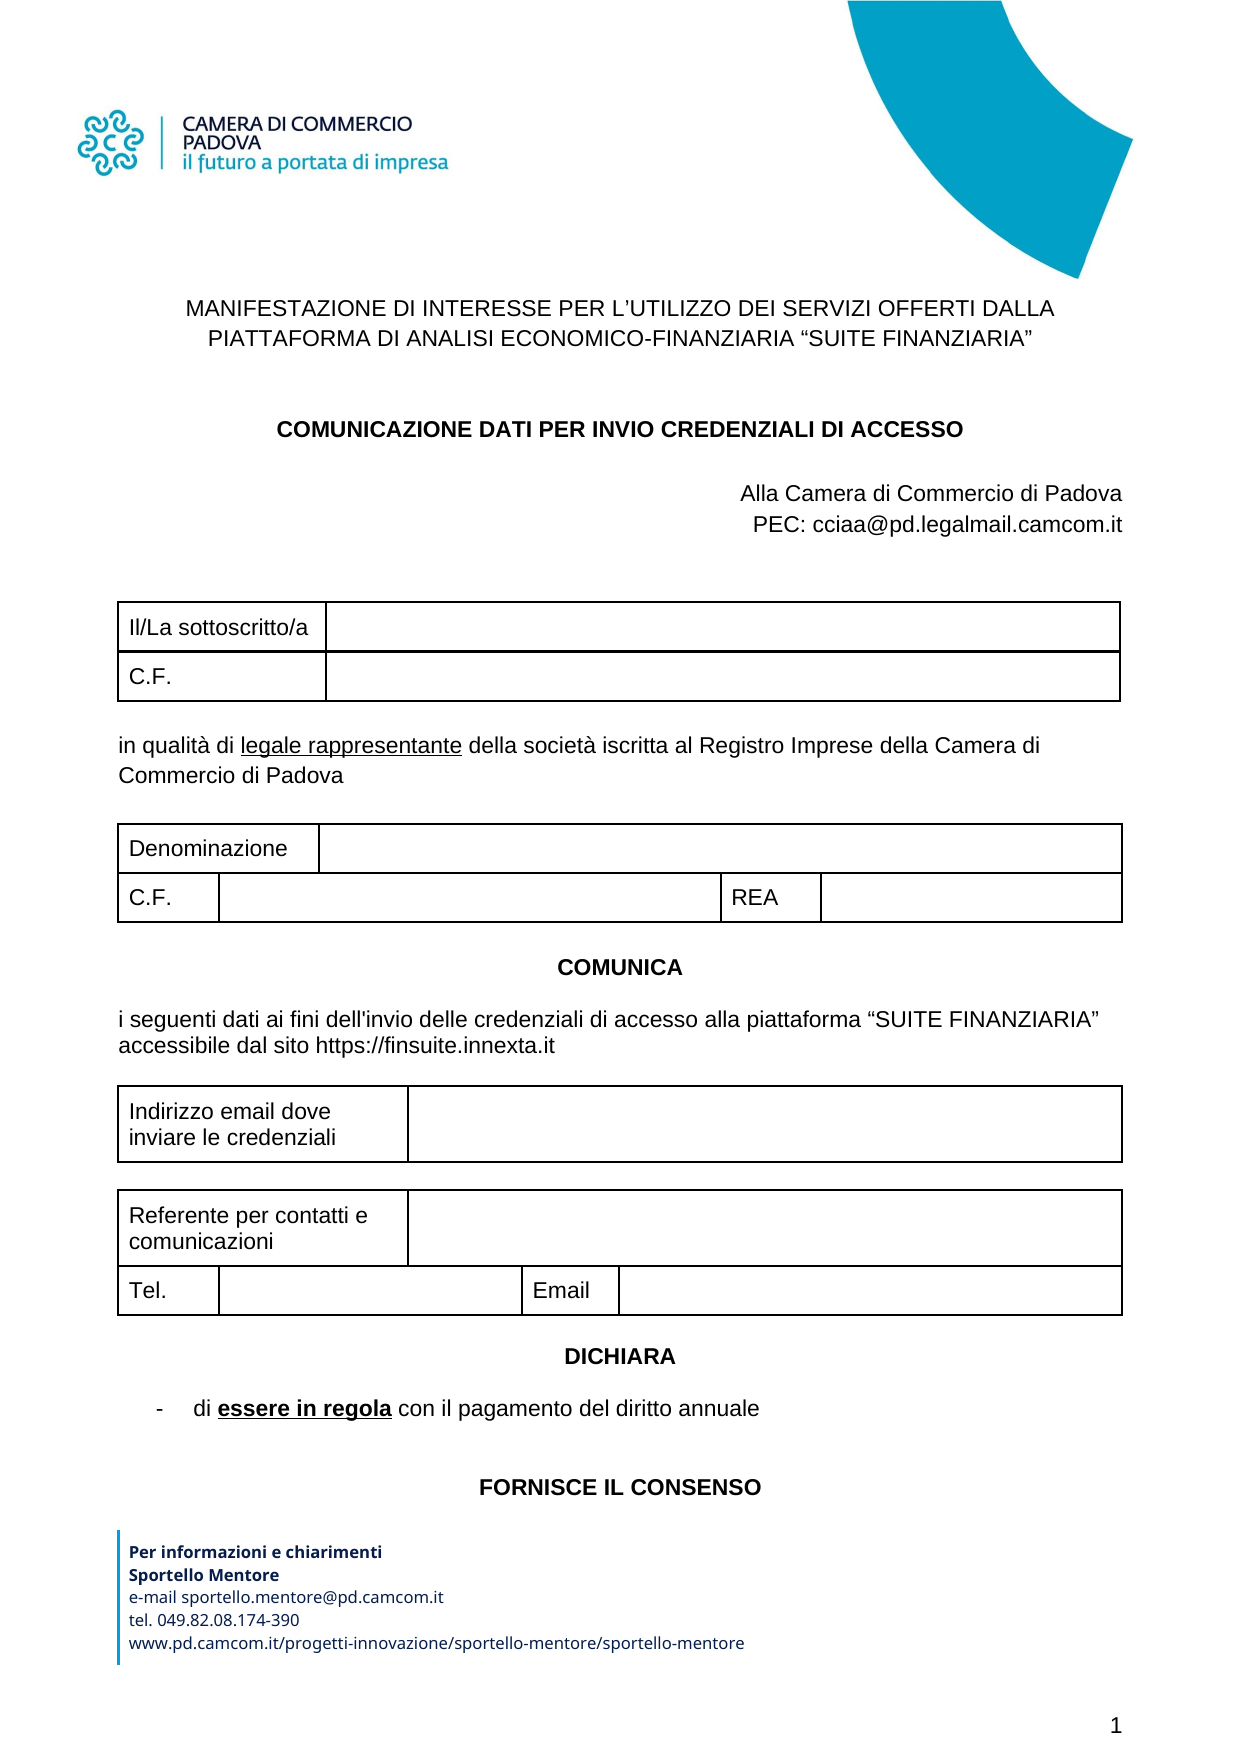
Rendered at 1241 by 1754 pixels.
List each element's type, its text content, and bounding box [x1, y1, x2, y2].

text MANIFESTAZIONE DI INTERESSE PER L’UTILIZZO DEI SERVIZI OFFERTI DALLA PIATTAFORMA DI ANALISI ECONOMICO-FINANZIARIA “SUITE FINANZIARIA” [118, 295, 1122, 352]
table_header Indirizzo email dove inviare le credenziali [119, 1087, 407, 1161]
table_cell [327, 653, 1119, 700]
text DICHIARA [118, 1343, 1122, 1369]
text FORNISCE IL CONSENSO [118, 1474, 1122, 1501]
table_cell [220, 1267, 521, 1314]
table_cell [620, 1267, 1121, 1314]
table_cell [220, 874, 720, 921]
table_cell REA [722, 874, 820, 921]
text i seguenti dati ai fini dell'invio delle credenziali di accesso alla piattaforma “SUITE FINANZIARIA” accessibile dal sito https://finsuite.innexta.it [118, 1006, 1122, 1059]
table_header [409, 1087, 1121, 1161]
table_cell Tel. [119, 1267, 218, 1314]
list di essere in regola con il pagamento del diritto annuale [156, 1395, 1122, 1422]
table_header Denominazione [119, 825, 318, 872]
table_cell [822, 874, 1121, 921]
picture [0, 0, 1241, 279]
text COMUNICAZIONE DATI PER INVIO CREDENZIALI DI ACCESSO [118, 416, 1122, 442]
text COMUNICA [118, 953, 1122, 980]
text PEC: cciaa@pd.legalmail.camcom.it [118, 511, 1122, 537]
table_header [320, 825, 1121, 872]
table_header Il/La sottoscritto/a [119, 603, 325, 650]
table_cell C.F. [119, 874, 218, 921]
table_cell C.F. [119, 653, 325, 700]
table_cell Email [523, 1267, 618, 1314]
text in qualità di legale rappresentante della società iscritta al Registro Imprese della Camera di Commercio di Padova [118, 732, 1122, 788]
text Alla Camera di Commercio di Padova [118, 480, 1122, 507]
table_header [409, 1191, 1121, 1265]
table_header Referente per contatti e comunicazioni [119, 1191, 407, 1265]
table_header [327, 603, 1119, 650]
